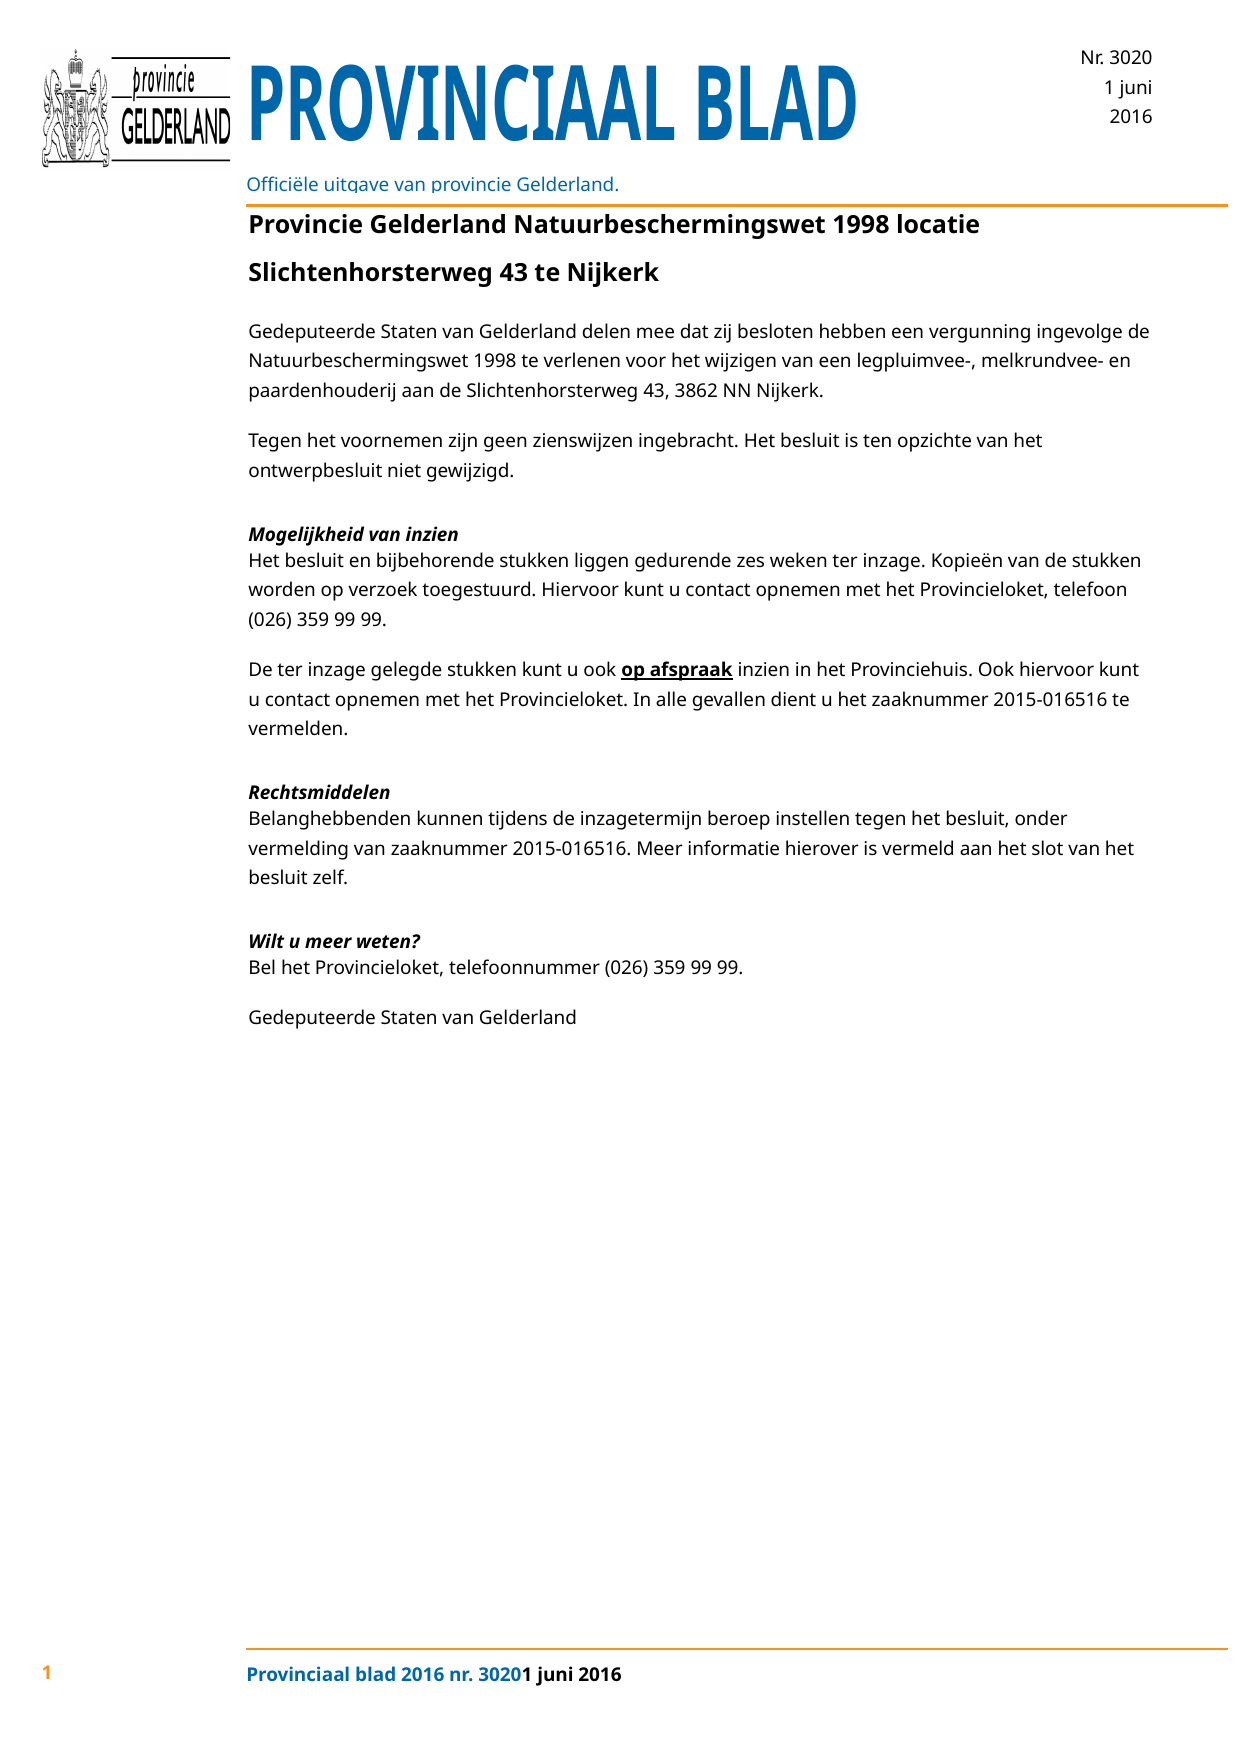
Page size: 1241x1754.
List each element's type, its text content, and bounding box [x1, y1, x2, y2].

text Mogelijkheid van inzien [248, 521, 1152, 547]
text Belanghebbenden kunnen tijdens de inzagetermijn beroep instellen tegen het besluit, onder vermelding van zaaknummer 2015-016516. Meer informatie hierover is vermeld aan het slot van het besluit zelf. [248, 805, 1152, 890]
text Gedeputeerde Staten van Gelderland delen mee dat zij besloten hebben een vergunning ingevolge de Natuurbeschermingswet 1998 te verlenen voor het wijzigen van een legpluimvee-, melkrundvee- en paardenhouderij aan de Slichtenhorsterweg 43, 3862 NN Nijkerk. [248, 318, 1152, 403]
text Het besluit en bijbehorende stukken liggen gedurende zes weken ter inzage. Kopieën van de stukken worden op verzoek toegestuurd. Hiervoor kunt u contact opnemen met het Provincieloket, telefoon (026) 359 99 99. [248, 547, 1152, 632]
text Provincie Gelderland Natuurbeschermingswet 1998 locatie Slichtenhorsterweg 43 te Nijkerk [248, 207, 1152, 288]
picture [41, 47, 231, 172]
text Rechtsmiddelen [248, 779, 1152, 805]
text Bel het Provincieloket, telefoonnummer (026) 359 99 99. [248, 954, 1152, 980]
text Wilt u meer weten? [248, 928, 1152, 954]
text Gedeputeerde Staten van Gelderland [248, 1004, 1152, 1030]
text Tegen het voornemen zijn geen zienswijzen ingebracht. Het besluit is ten opzichte van het ontwerpbesluit niet gewijzigd. [248, 427, 1152, 483]
text De ter inzage gelegde stukken kunt u ook op afspraak inzien in het Provinciehuis. Ook hiervoor kunt u contact opnemen met het Provincieloket. In alle gevallen dient u het zaaknummer 2015-016516 te vermelden. [248, 656, 1152, 741]
